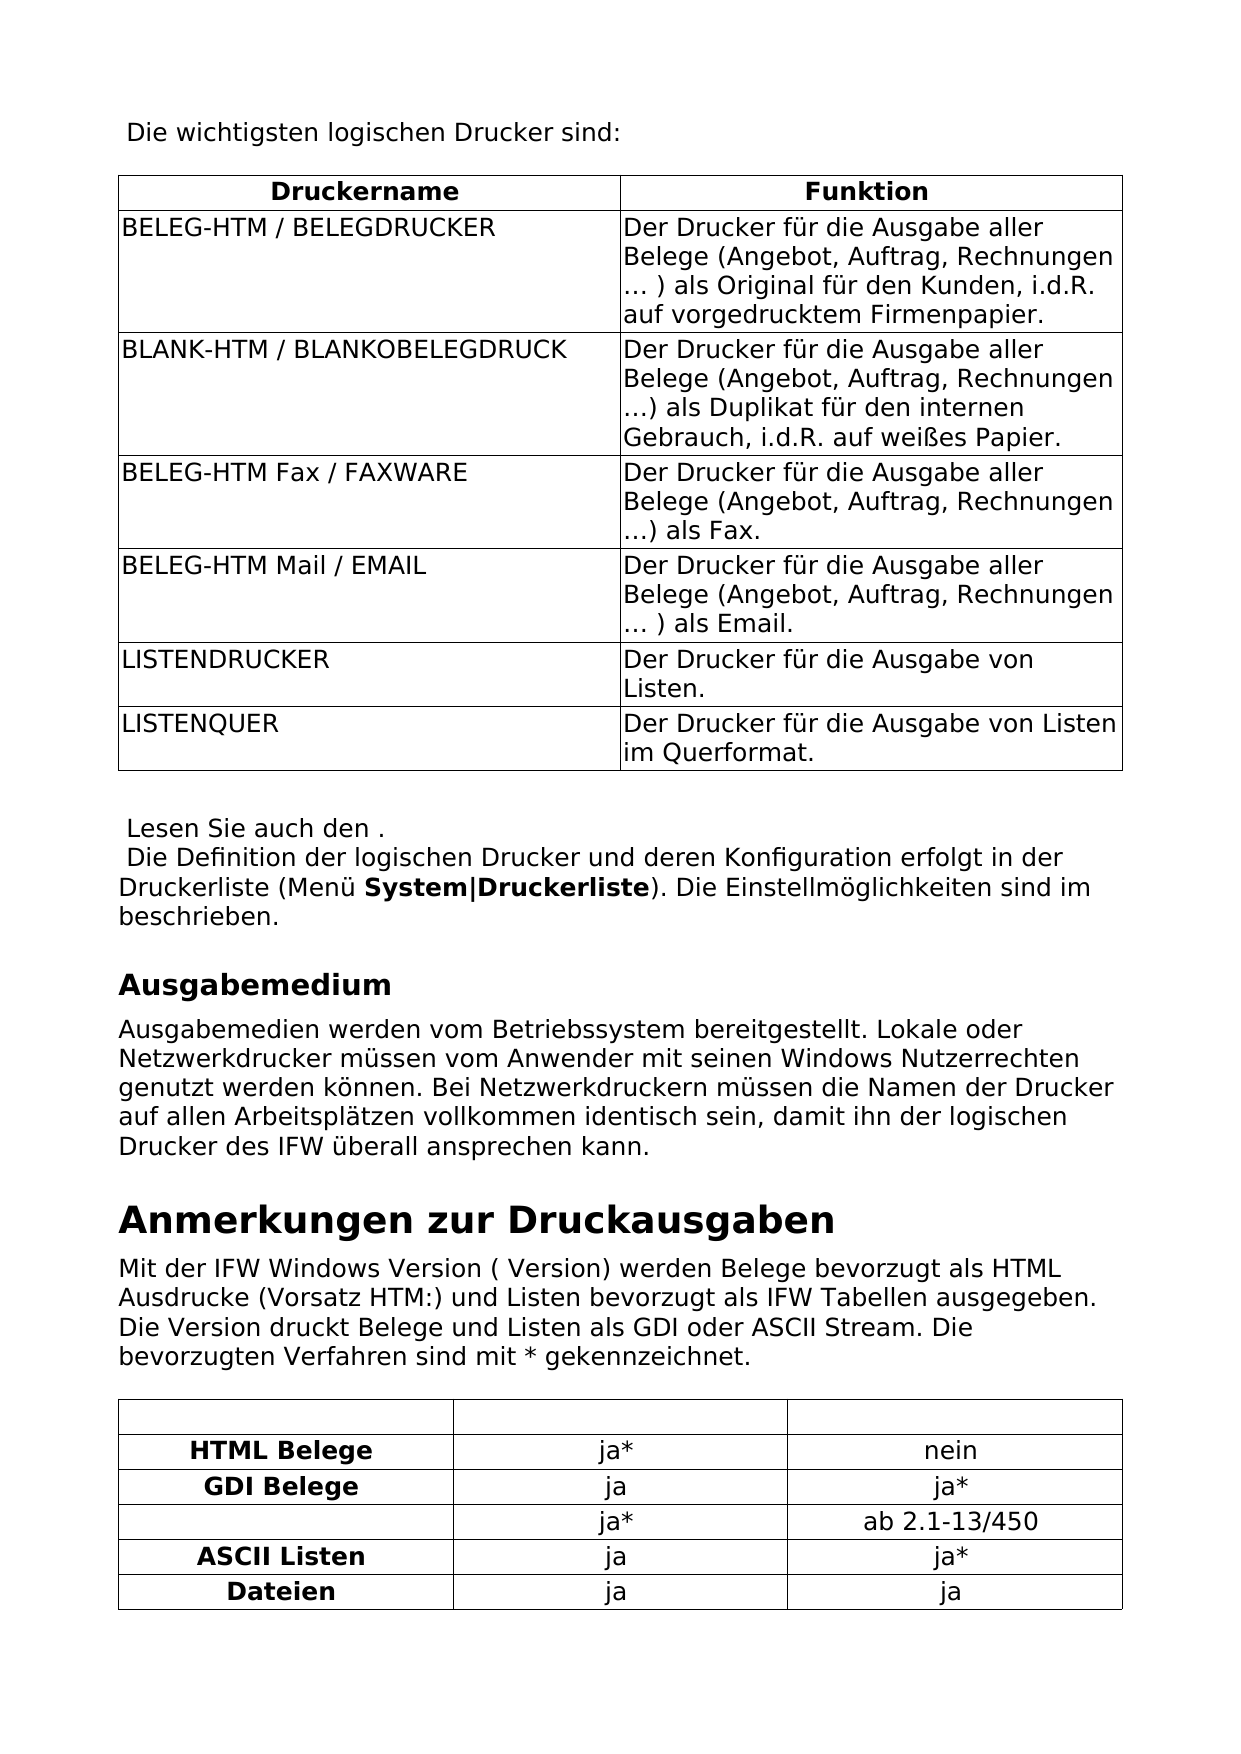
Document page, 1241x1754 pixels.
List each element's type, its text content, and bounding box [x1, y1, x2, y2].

table_cell ja* [788, 1540, 1122, 1574]
table_cell ab 2.1-13/450 [788, 1505, 1122, 1539]
table_cell ja* [454, 1435, 787, 1469]
table_cell nein [788, 1435, 1122, 1469]
table_header [788, 1400, 1122, 1433]
table_header Funktion [621, 176, 1122, 210]
text Mit der IFW Windows Version ( Version) werden Belege bevorzugt als HTML Ausdrucke (Vorsatz HTM:) und Listen bevorzugt als IFW Tabellen ausgegeben. Die Version druckt Belege und Listen als GDI oder ASCII Stream. Die bevorzugten Verfahren sind mit * gekennzeichnet. [118, 1254, 1122, 1371]
table_cell Der Drucker für die Ausgabe von Listen im Querformat. [621, 707, 1122, 770]
table_header Druckername [119, 176, 620, 210]
table_cell Der Drucker für die Ausgabe aller Belege (Angebot, Auftrag, Rechnungen … ) als Email. [621, 549, 1122, 642]
table_header [119, 1400, 453, 1433]
text Lesen Sie auch den . Die Definition der logischen Drucker und deren Konfiguration erfolgt in der Druckerliste (Menü System|Druckerliste). Die Einstellmöglichkeiten sind im beschrieben. [118, 785, 1122, 931]
table_cell BELEG-HTM / BELEGDRUCKER [119, 211, 620, 332]
table_header [454, 1400, 787, 1433]
table_cell LISTENQUER [119, 707, 620, 770]
table_cell ja [454, 1540, 787, 1574]
table_cell Der Drucker für die Ausgabe aller Belege (Angebot, Auftrag, Rechnungen … ) als Original für den Kunden, i.d.R. auf vorgedrucktem Firmenpapier. [621, 211, 1122, 332]
text Die wichtigsten logischen Drucker sind: [118, 118, 1122, 147]
table_cell [119, 1505, 453, 1539]
table_cell BLANK-HTM / BLANKOBELEGDRUCK [119, 333, 620, 455]
table_cell BELEG-HTM Mail / EMAIL [119, 549, 620, 642]
table_cell BELEG-HTM Fax / FAXWARE [119, 456, 620, 548]
table_cell Der Drucker für die Ausgabe aller Belege (Angebot, Auftrag, Rechnungen …) als Duplikat für den internen Gebrauch, i.d.R. auf weißes Papier. [621, 333, 1122, 455]
subtitle Anmerkungen zur Druckausgaben [118, 1198, 1122, 1242]
text Ausgabemedien werden vom Betriebssystem bereitgestellt. Lokale oder Netzwerkdrucker müssen vom Anwender mit seinen Windows Nutzerrechten genutzt werden können. Bei Netzwerkdruckern müssen die Namen der Drucker auf allen Arbeitsplätzen vollkommen identisch sein, damit ihn der logischen Drucker des IFW überall ansprechen kann. [118, 1015, 1122, 1161]
table_cell ja [454, 1470, 787, 1504]
table_cell ja [788, 1575, 1122, 1609]
table_cell Dateien [119, 1575, 453, 1609]
subtitle Ausgabemedium [118, 968, 1122, 1002]
table_cell ASCII Listen [119, 1540, 453, 1574]
table_cell GDI Belege [119, 1470, 453, 1504]
table_cell Der Drucker für die Ausgabe von Listen. [621, 643, 1122, 706]
table_cell Der Drucker für die Ausgabe aller Belege (Angebot, Auftrag, Rechnungen …) als Fax. [621, 456, 1122, 548]
table_cell ja* [454, 1505, 787, 1539]
table_cell LISTENDRUCKER [119, 643, 620, 706]
table_cell ja* [788, 1470, 1122, 1504]
table_cell ja [454, 1575, 787, 1609]
table_cell HTML Belege [119, 1435, 453, 1469]
